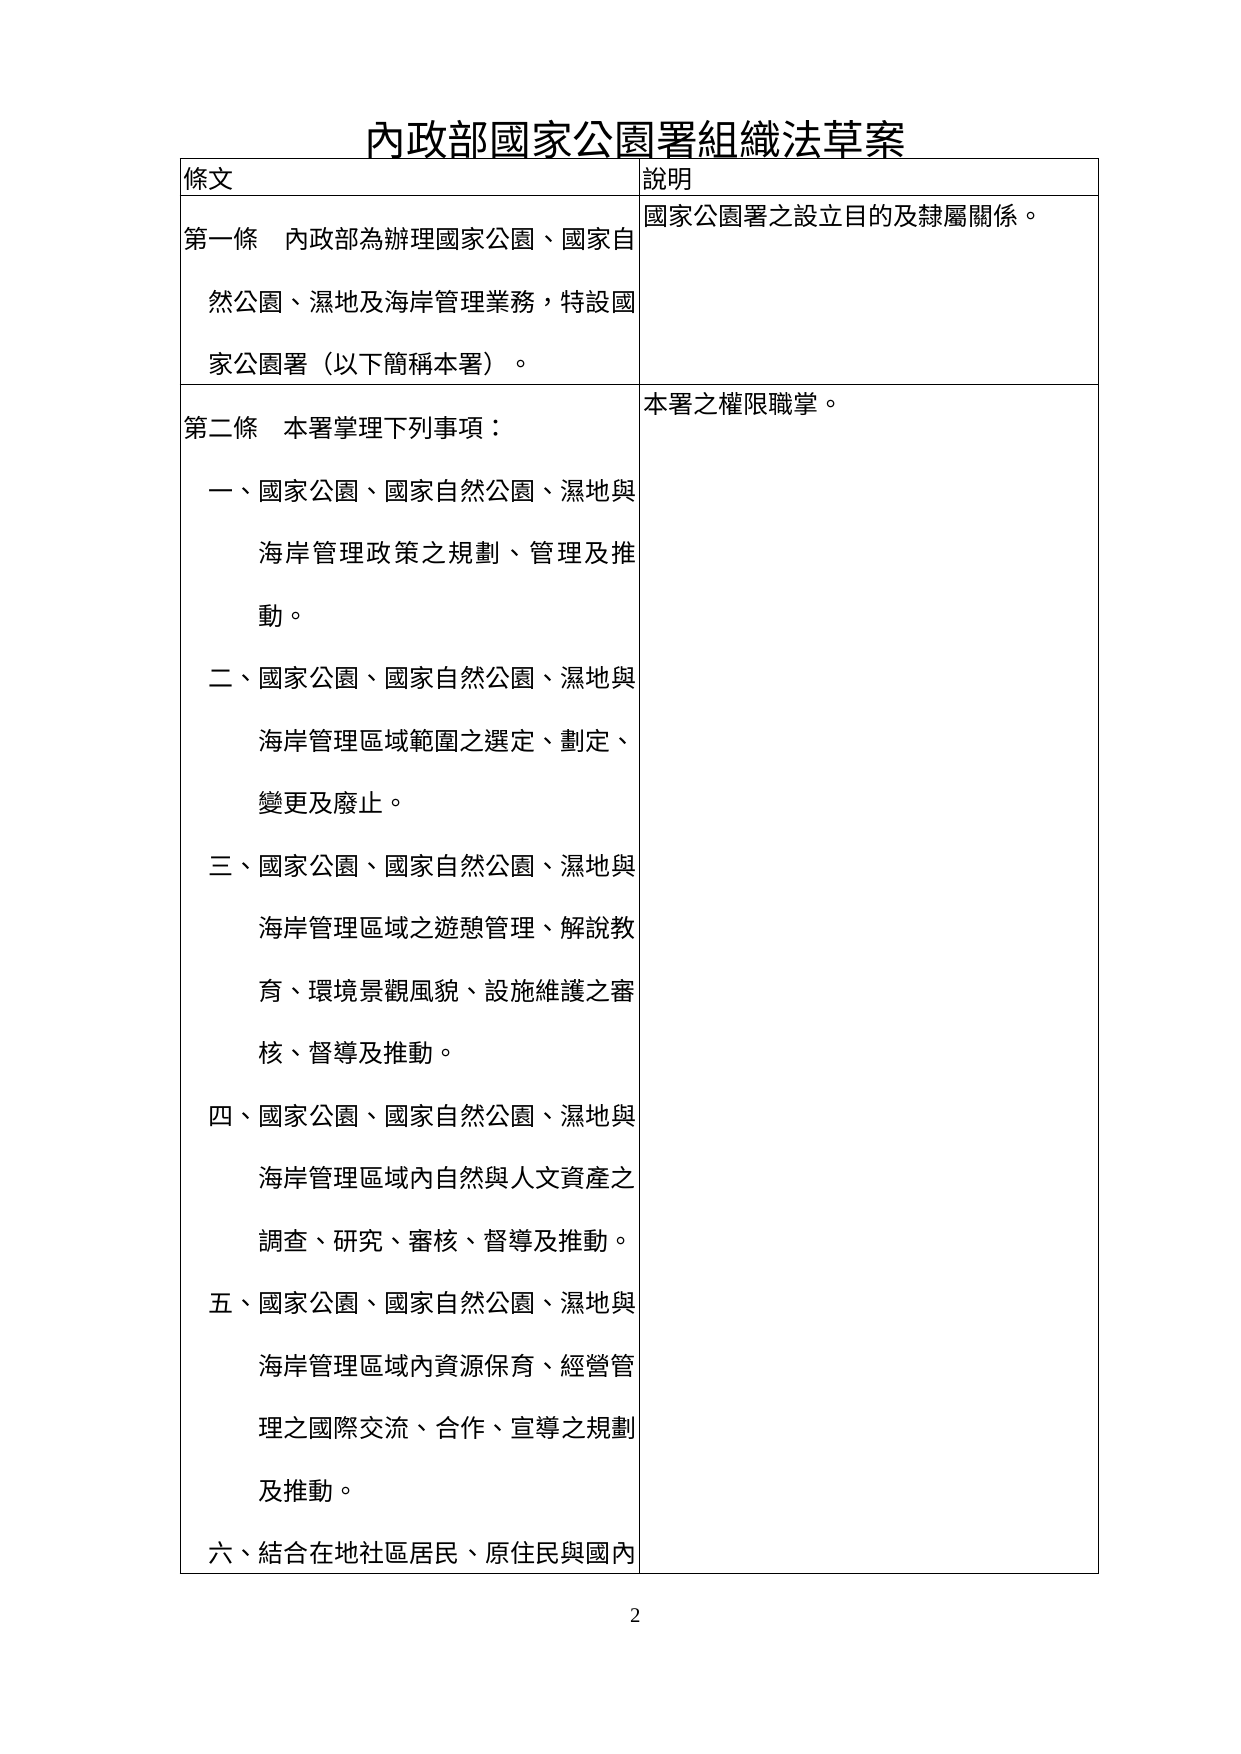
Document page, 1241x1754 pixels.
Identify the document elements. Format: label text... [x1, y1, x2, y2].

table_header 條文 [181, 159, 639, 195]
text 內政部國家公園署組織法草案 [177, 96, 1092, 158]
table_cell 第一條 內政部為辦理國家公園、國家自然公園、濕地及海岸管理業務，特設國家公園署（以下簡稱本署）。 [181, 196, 639, 384]
table_header 說明 [640, 159, 1098, 195]
table_cell 本署之權限職掌。 [640, 385, 1098, 1572]
table_cell 第二條 本署掌理下列事項： 一、國家公園、國家自然公園、濕地與海岸管理政策之規劃、管理及推動。 二、國家公園、國家自然公園、濕地與海岸管理區域範圍之選定、劃定、變更及廢止。 三、國家公園、國家自然公園、濕地與海岸管理區域之遊憩管理、解說教育、環境景觀風貌、設施維護之審核、督導及推動。 四、國家公園、國家自然公園、濕地與海岸管理區域內自然與人文資產之調查、研究、審核、督導及推動。 五、國家公園、國家自然公園、濕地與海岸管理區域內資源保育、經營管理之國際交流、合作、宣導之規劃及推動。 六、結合在地社區居民、原住民與國內 [181, 385, 639, 1572]
table_cell 國家公園署之設立目的及隸屬關係。 [640, 196, 1098, 384]
